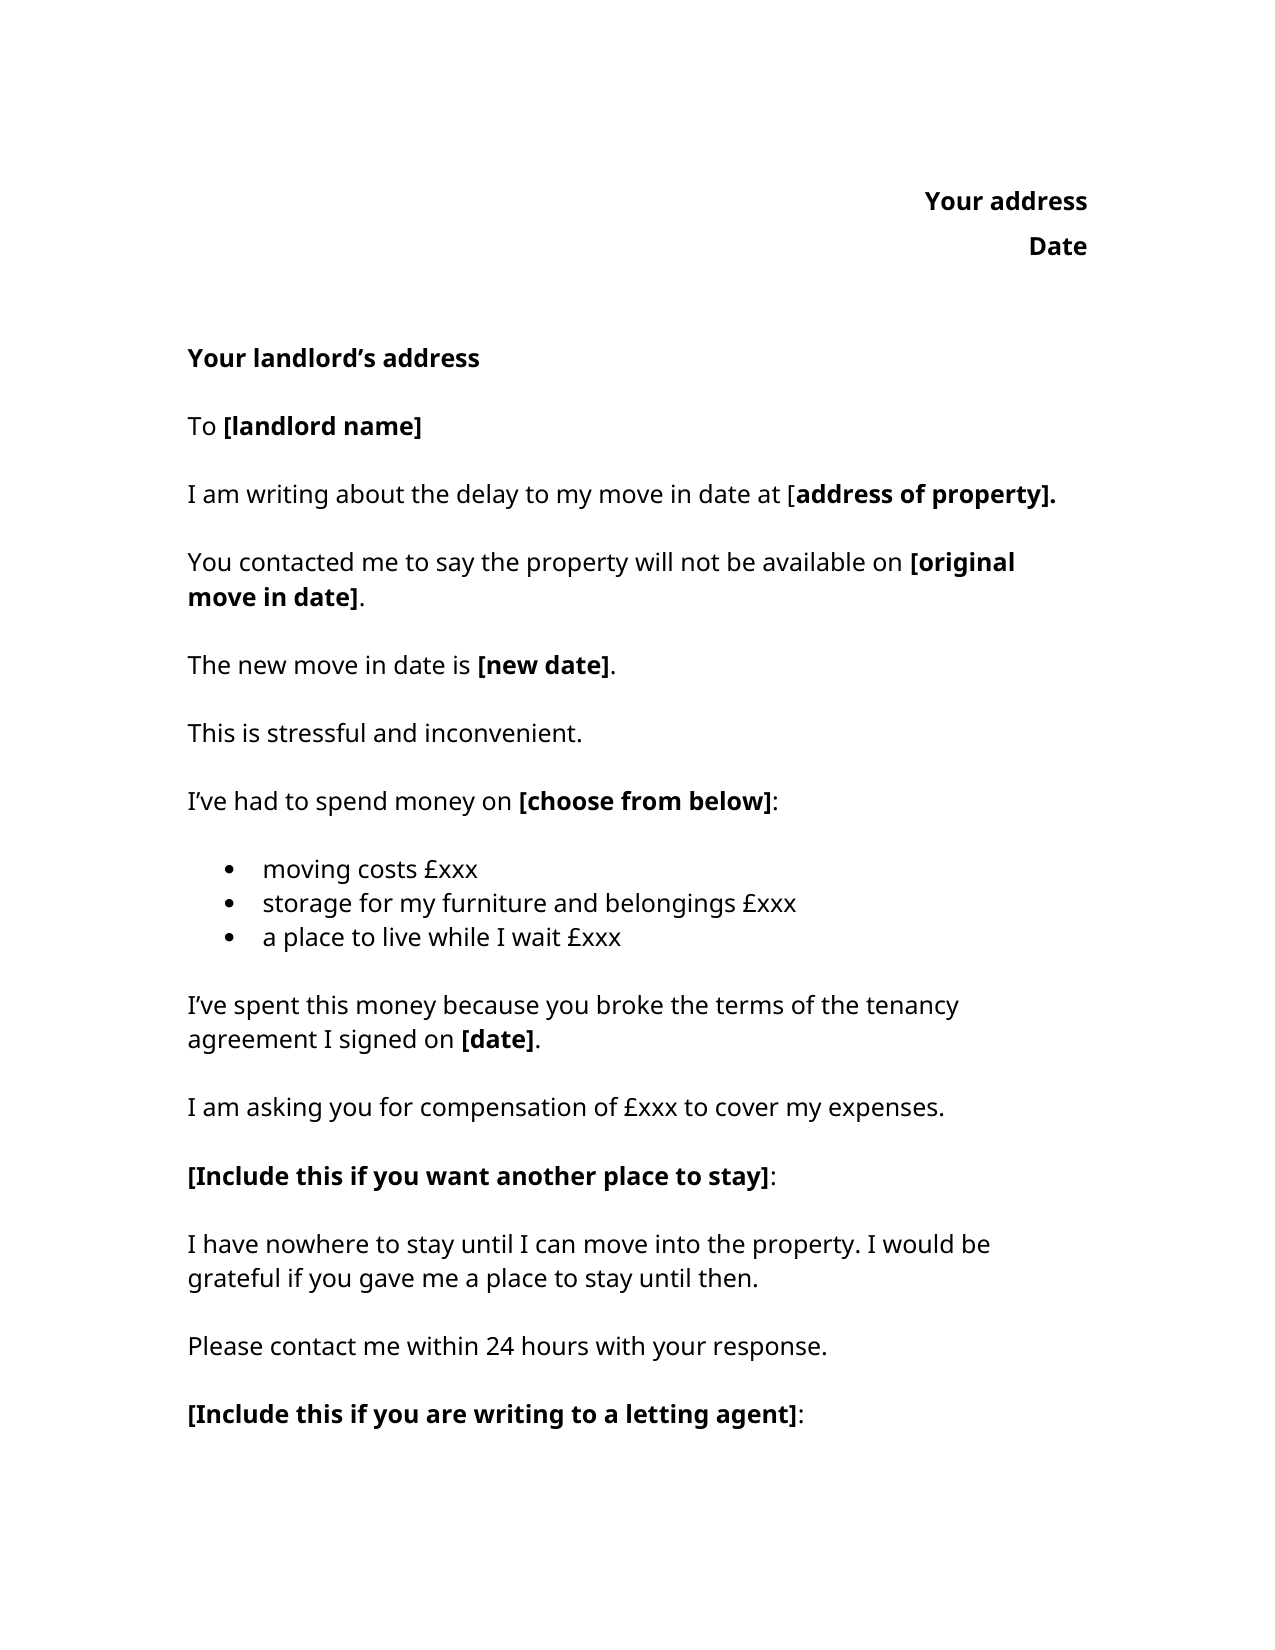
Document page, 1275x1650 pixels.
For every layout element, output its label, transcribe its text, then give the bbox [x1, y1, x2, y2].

text I’ve had to spend money on [choose from below]: [187, 783, 1087, 818]
text I am writing about the delay to my move in date at [address of property]. [187, 477, 1087, 511]
list moving costs £xxx [225, 852, 1087, 886]
text I’ve spent this money because you broke the terms of the tenancy agreement I signed on [date]. [187, 988, 1087, 1056]
list a place to live while I wait £xxx [225, 920, 1087, 954]
text Please contact me within 24 hours with your response. [187, 1328, 1087, 1363]
text Date [187, 228, 1087, 262]
text I am asking you for compensation of £xxx to cover my expenses. [187, 1090, 1087, 1124]
text The new move in date is [new date]. [187, 647, 1087, 681]
text Your address [187, 184, 1087, 218]
text [Include this if you want another place to stay]: [187, 1158, 1087, 1192]
text I have nowhere to stay until I can move into the property. I would be grateful if you gave me a place to stay until then. [187, 1226, 1087, 1294]
list storage for my furniture and belongings £xxx [225, 886, 1087, 920]
text You contacted me to say the property will not be available on [original move in date]. [187, 545, 1087, 613]
text This is stressful and inconvenient. [187, 715, 1087, 749]
text To [landlord name] [187, 409, 1128, 443]
text Your landlord’s address [187, 341, 1128, 375]
text [Include this if you are writing to a letting agent]: [187, 1397, 1087, 1431]
